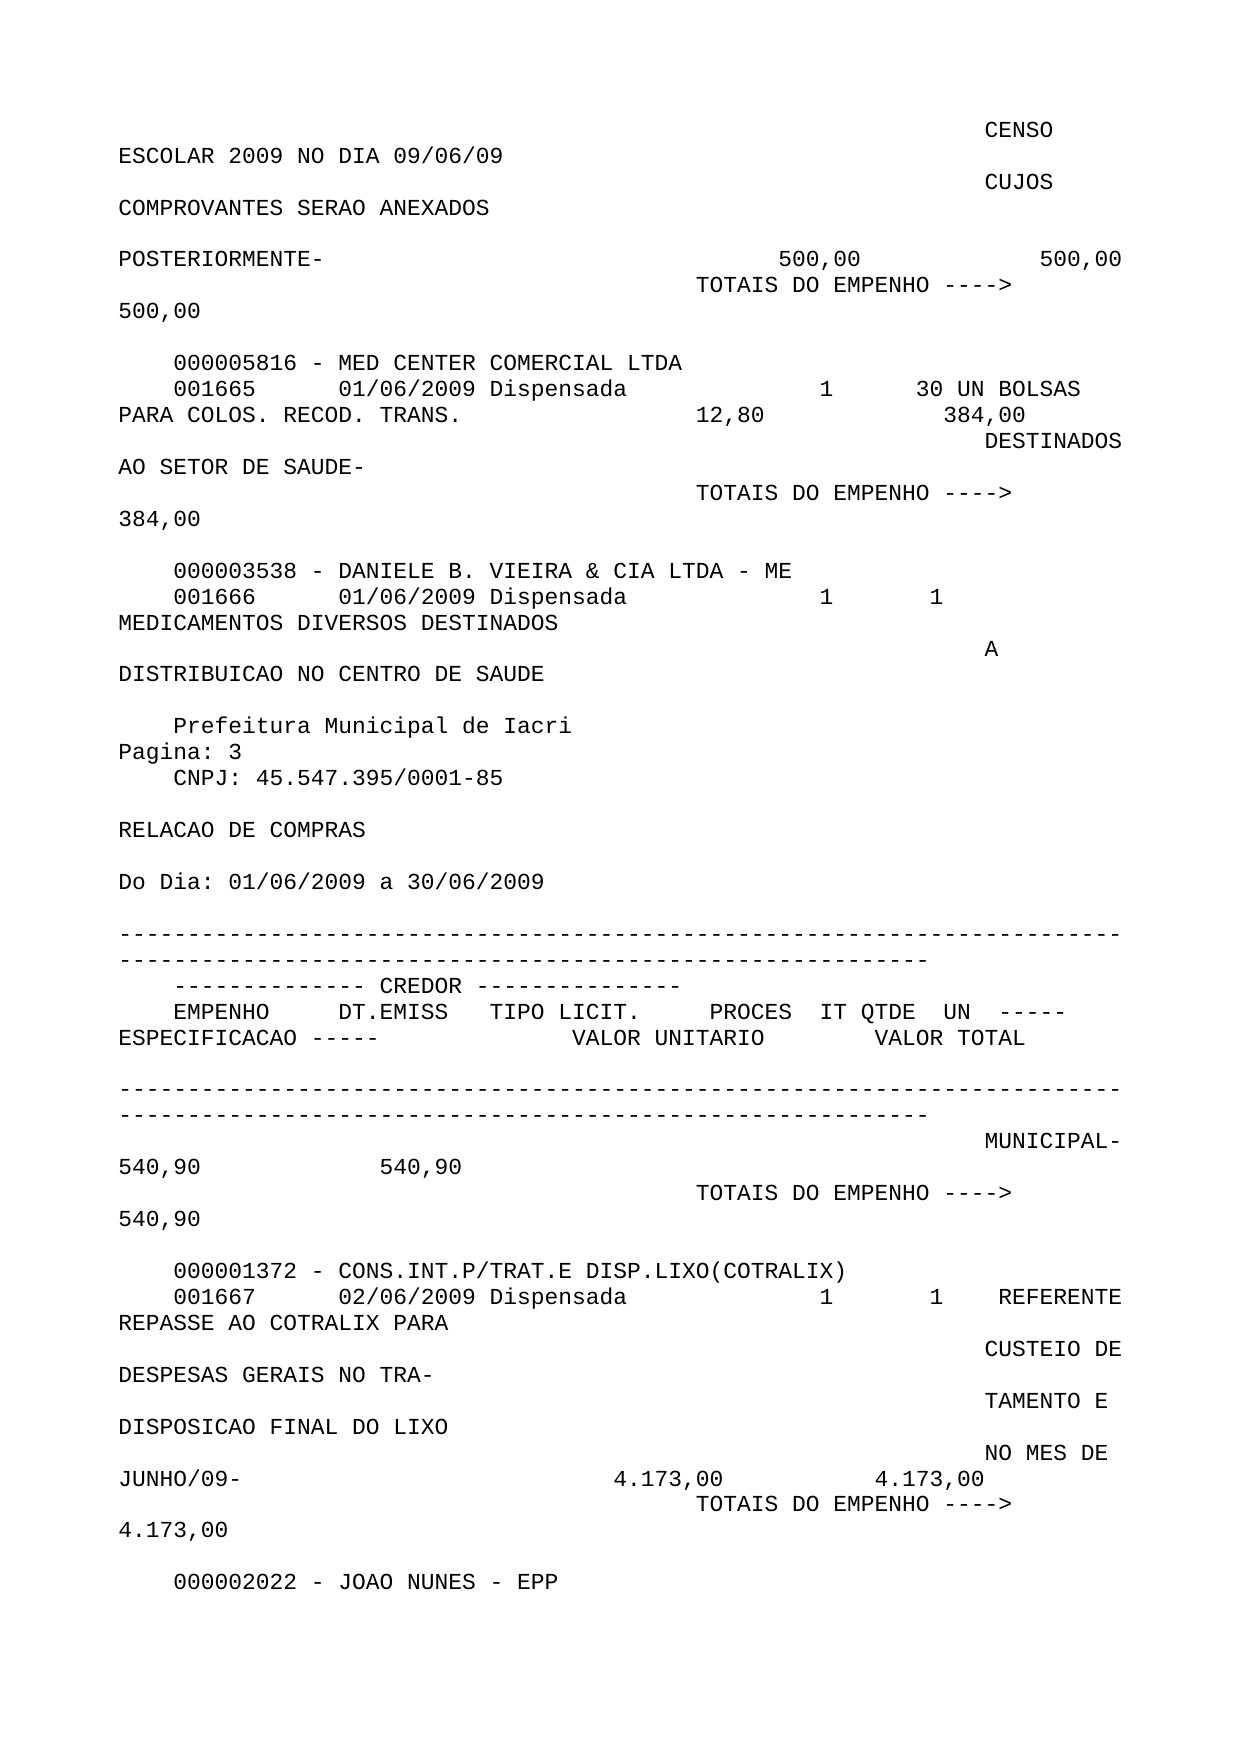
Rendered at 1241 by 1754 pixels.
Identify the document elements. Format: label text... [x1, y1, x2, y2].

text ------------------------------------------------------------------------------------------------------------------------------------ [118, 1052, 1122, 1130]
text Prefeitura Municipal de Iacri Pagina: 3 [118, 715, 1122, 767]
text MUNICIPAL- 540,90 540,90 [118, 1130, 1122, 1182]
text TAMENTO E DISPOSICAO FINAL DO LIXO [118, 1389, 1122, 1441]
text 000002022 - JOAO NUNES - EPP [118, 1571, 1122, 1597]
text 000001372 - CONS.INT.P/TRAT.E DISP.LIXO(COTRALIX) [118, 1259, 1122, 1285]
text A DISTRIBUICAO NO CENTRO DE SAUDE [118, 637, 1122, 689]
text 000005816 - MED CENTER COMERCIAL LTDA [118, 352, 1122, 377]
text ------------------------------------------------------------------------------------------------------------------------------------ [118, 896, 1122, 974]
text CENSO ESCOLAR 2009 NO DIA 09/06/09 [118, 118, 1122, 170]
text DESTINADOS AO SETOR DE SAUDE- [118, 429, 1122, 481]
text 000003538 - DANIELE B. VIEIRA & CIA LTDA - ME [118, 559, 1122, 585]
text POSTERIORMENTE- 500,00 500,00 [118, 222, 1122, 274]
text 001667 02/06/2009 Dispensada 1 1 REFERENTE REPASSE AO COTRALIX PARA [118, 1285, 1122, 1337]
text TOTAIS DO EMPENHO ----> 540,90 [118, 1182, 1122, 1233]
text -------------- CREDOR --------------- [118, 974, 1122, 1000]
text TOTAIS DO EMPENHO ----> 4.173,00 [118, 1493, 1122, 1545]
text EMPENHO DT.EMISS TIPO LICIT. PROCES IT QTDE UN ----- ESPECIFICACAO ----- VALOR UNITARIO VALOR TOTAL [118, 1000, 1122, 1052]
text NO MES DE JUNHO/09- 4.173,00 4.173,00 [118, 1441, 1122, 1493]
text TOTAIS DO EMPENHO ----> 500,00 [118, 274, 1122, 326]
text CUSTEIO DE DESPESAS GERAIS NO TRA- [118, 1337, 1122, 1389]
text 001665 01/06/2009 Dispensada 1 30 UN BOLSAS PARA COLOS. RECOD. TRANS. 12,80 384,00 [118, 377, 1122, 429]
text CNPJ: 45.547.395/0001-85 [118, 767, 1122, 792]
text CUJOS COMPROVANTES SERAO ANEXADOS [118, 170, 1122, 222]
text TOTAIS DO EMPENHO ----> 384,00 [118, 481, 1122, 533]
text 001666 01/06/2009 Dispensada 1 1 MEDICAMENTOS DIVERSOS DESTINADOS [118, 585, 1122, 637]
text Do Dia: 01/06/2009 a 30/06/2009 [118, 844, 1122, 896]
text RELACAO DE COMPRAS [118, 792, 1122, 844]
